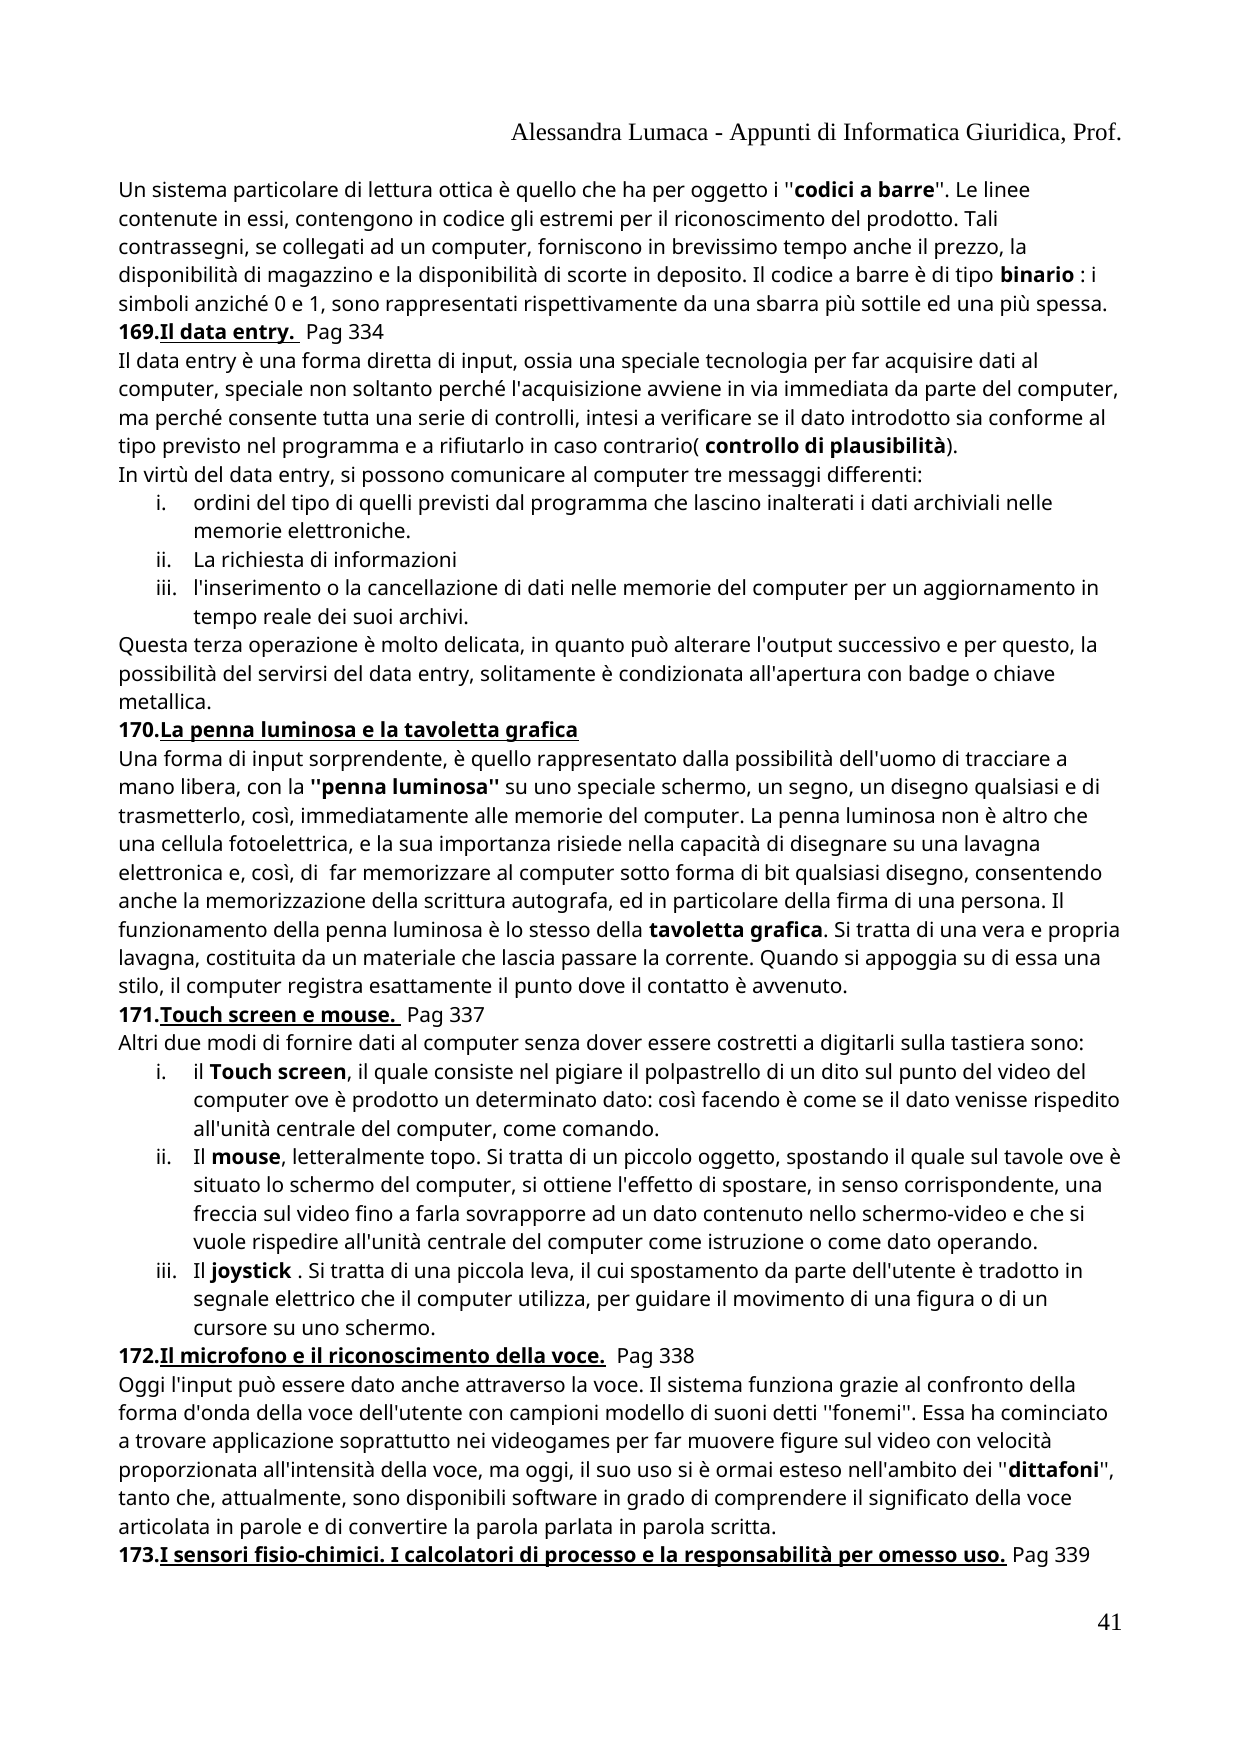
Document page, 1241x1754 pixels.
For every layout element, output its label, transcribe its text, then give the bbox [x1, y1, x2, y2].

text Questa terza operazione è molto delicata, in quanto può alterare l'output successivo e per questo, la possibilità del servirsi del data entry, solitamente è condizionata all'apertura con badge o chiave metallica. [118, 630, 1122, 716]
text Un sistema particolare di lettura ottica è quello che ha per oggetto i ''codici a barre''. Le linee contenute in essi, contengono in codice gli estremi per il riconoscimento del prodotto. Tali contrassegni, se collegati ad un computer, forniscono in brevissimo tempo anche il prezzo, la disponibilità di magazzino e la disponibilità di scorte in deposito. Il codice a barre è di tipo binario : i simboli anziché 0 e 1, sono rappresentati rispettivamente da una sbarra più sottile ed una più spessa. [118, 175, 1122, 317]
text Una forma di input sorprendente, è quello rappresentato dalla possibilità dell'uomo di tracciare a mano libera, con la ''penna luminosa'' su uno speciale schermo, un segno, un disegno qualsiasi e di trasmetterlo, così, immediatamente alle memorie del computer. La penna luminosa non è altro che una cellula fotoelettrica, e la sua importanza risiede nella capacità di disegnare su una lavagna elettronica e, così, di far memorizzare al computer sotto forma di bit qualsiasi disegno, consentendo anche la memorizzazione della scrittura autografa, ed in particolare della firma di una persona. Il funzionamento della penna luminosa è lo stesso della tavoletta grafica. Si tratta di una vera e propria lavagna, costituita da un materiale che lascia passare la corrente. Quando si appoggia su di essa una stilo, il computer registra esattamente il punto dove il contatto è avvenuto. [118, 744, 1122, 1000]
list ordini del tipo di quelli previsti dal programma che lascino inalterati i dati archiviali nelle memorie elettroniche. [156, 488, 1122, 545]
text Altri due modi di fornire dati al computer senza dover essere costretti a digitarli sulla tastiera sono: [118, 1028, 1122, 1057]
text 172.Il microfono e il riconoscimento della voce. Pag 338 [118, 1341, 1122, 1370]
list Il joystick . Si tratta di una piccola leva, il cui spostamento da parte dell'utente è tradotto in segnale elettrico che il computer utilizza, per guidare il movimento di una figura o di un cursore su uno schermo. [156, 1256, 1122, 1341]
text 169.Il data entry. Pag 334 [118, 317, 1122, 346]
list l'inserimento o la cancellazione di dati nelle memorie del computer per un aggiornamento in tempo reale dei suoi archivi. [156, 573, 1122, 630]
text Oggi l'input può essere dato anche attraverso la voce. Il sistema funziona grazie al confronto della forma d'onda della voce dell'utente con campioni modello di suoni detti ''fonemi''. Essa ha cominciato a trovare applicazione soprattutto nei videogames per far muovere figure sul video con velocità proporzionata all'intensità della voce, ma oggi, il suo uso si è ormai esteso nell'ambito dei ''dittafoni'', tanto che, attualmente, sono disponibili software in grado di comprendere il significato della voce articolata in parole e di convertire la parola parlata in parola scritta. [118, 1370, 1122, 1540]
text 170.La penna luminosa e la tavoletta grafica [118, 716, 1122, 744]
list La richiesta di informazioni [156, 545, 1122, 573]
list il Touch screen, il quale consiste nel pigiare il polpastrello di un dito sul punto del video del computer ove è prodotto un determinato dato: così facendo è come se il dato venisse rispedito all'unità centrale del computer, come comando. [156, 1057, 1122, 1142]
text Il data entry è una forma diretta di input, ossia una speciale tecnologia per far acquisire dati al computer, speciale non soltanto perché l'acquisizione avviene in via immediata da parte del computer, ma perché consente tutta una serie di controlli, intesi a verificare se il dato introdotto sia conforme al tipo previsto nel programma e a rifiutarlo in caso contrario( controllo di plausibilità). [118, 346, 1122, 460]
text 173.I sensori fisio-chimici. I calcolatori di processo e la responsabilità per omesso uso. Pag 339 [118, 1540, 1122, 1569]
list Il mouse, letteralmente topo. Si tratta di un piccolo oggetto, spostando il quale sul tavole ove è situato lo schermo del computer, si ottiene l'effetto di spostare, in senso corrispondente, una freccia sul video fino a farla sovrapporre ad un dato contenuto nello schermo-video e che si vuole rispedire all'unità centrale del computer come istruzione o come dato operando. [156, 1142, 1122, 1256]
text 171.Touch screen e mouse. Pag 337 [118, 1000, 1122, 1028]
text In virtù del data entry, si possono comunicare al computer tre messaggi differenti: [118, 460, 1122, 488]
